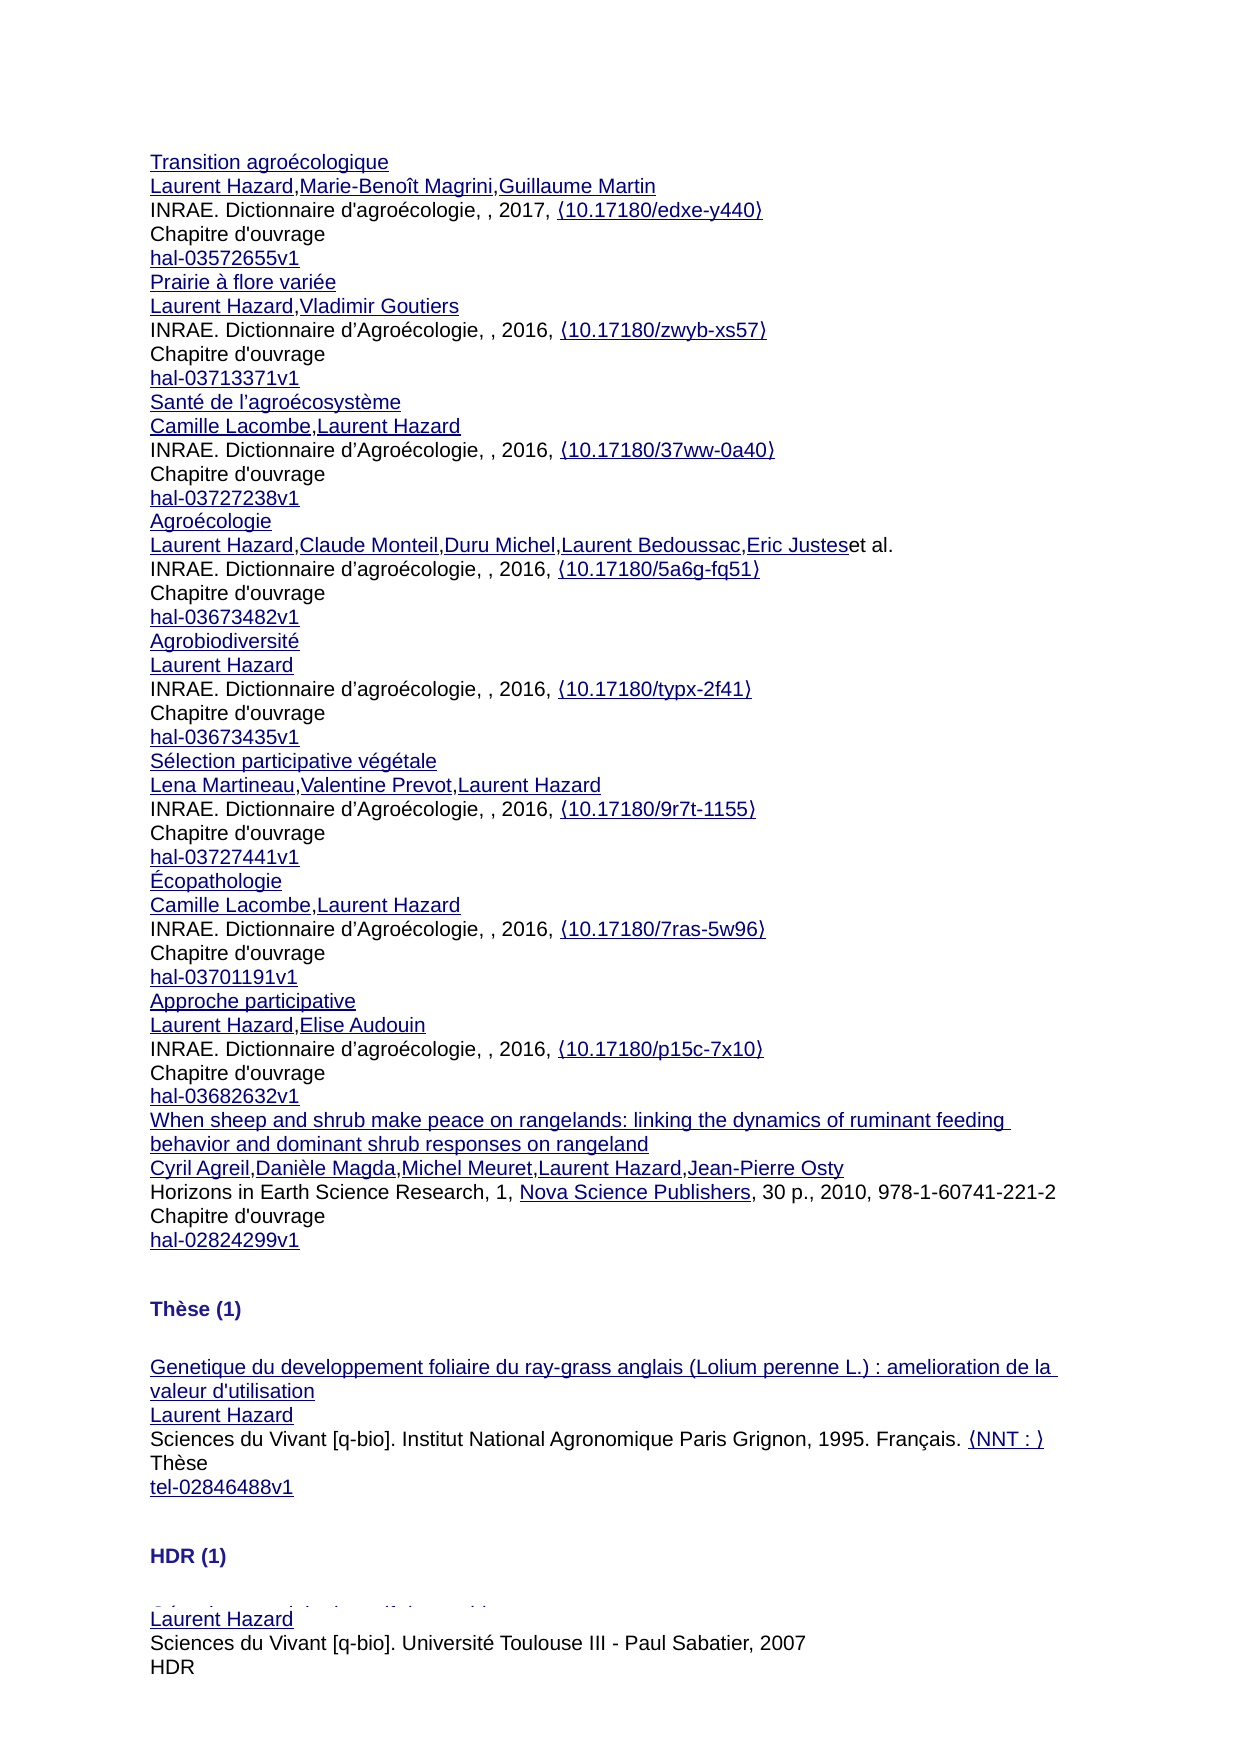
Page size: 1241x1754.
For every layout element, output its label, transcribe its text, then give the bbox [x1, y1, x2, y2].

table_cell Santé de l’agroécosystème Camille Lacombe,Laurent Hazard INRAE. Dictionnaire d’Agroécologie, , 2016, ⟨10.17180/37ww-0a40⟩ Chapitre d'ouvrage hal-03727238v1 [150, 390, 1090, 509]
table_cell Écopathologie Camille Lacombe,Laurent Hazard INRAE. Dictionnaire d’Agroécologie, , 2016, ⟨10.17180/7ras-5w96⟩ Chapitre d'ouvrage hal-03701191v1 [150, 869, 1090, 988]
table_cell Agroécologie Laurent Hazard,Claude Monteil,Duru Michel,Laurent Bedoussac,Eric Justeset al. INRAE. Dictionnaire d’agroécologie, , 2016, ⟨10.17180/5a6g-fq51⟩ Chapitre d'ouvrage hal-03673482v1 [150, 509, 1090, 629]
table_cell Approche participative Laurent Hazard,Elise Audouin INRAE. Dictionnaire d’agroécologie, , 2016, ⟨10.17180/p15c-7x10⟩ Chapitre d'ouvrage hal-03682632v1 [150, 989, 1090, 1108]
table_header Gérer le potentiel adaptatif des prairies Laurent Hazard Sciences du Vivant [q-bio]. Université Toulouse III - Paul Sabatier, 2007 HDR tel-02818877v1 [150, 1602, 1090, 1679]
table_cell When sheep and shrub make peace on rangelands: linking the dynamics of ruminant feeding behavior and dominant shrub responses on rangeland Cyril Agreil,Danièle Magda,Michel Meuret,Laurent Hazard,Jean-Pierre Osty Horizons in Earth Science Research, 1, Nova Science Publishers, 30 p., 2010, 978-1-60741-221-2 Chapitre d'ouvrage hal-02824299v1 [150, 1108, 1090, 1252]
subtitle Thèse (1) [150, 1297, 1090, 1321]
table_cell Prairie à flore variée Laurent Hazard,Vladimir Goutiers INRAE. Dictionnaire d’Agroécologie, , 2016, ⟨10.17180/zwyb-xs57⟩ Chapitre d'ouvrage hal-03713371v1 [150, 270, 1090, 389]
table_header Genetique du developpement foliaire du ray-grass anglais (Lolium perenne L.) : amelioration de la valeur d'utilisation Laurent Hazard Sciences du Vivant [q-bio]. Institut National Agronomique Paris Grignon, 1995. Français. ⟨NNT : ⟩ Thèse tel-02846488v1 [150, 1355, 1090, 1499]
table_cell Agrobiodiversité Laurent Hazard INRAE. Dictionnaire d’agroécologie, , 2016, ⟨10.17180/typx-2f41⟩ Chapitre d'ouvrage hal-03673435v1 [150, 629, 1090, 749]
table_cell Transition agroécologique Laurent Hazard,Marie-Benoît Magrini,Guillaume Martin INRAE. Dictionnaire d'agroécologie, , 2017, ⟨10.17180/edxe-y440⟩ Chapitre d'ouvrage hal-03572655v1 [150, 150, 1090, 270]
table_cell Sélection participative végétale Lena Martineau,Valentine Prevot,Laurent Hazard INRAE. Dictionnaire d’Agroécologie, , 2016, ⟨10.17180/9r7t-1155⟩ Chapitre d'ouvrage hal-03727441v1 [150, 749, 1090, 869]
subtitle HDR (1) [150, 1544, 1090, 1568]
